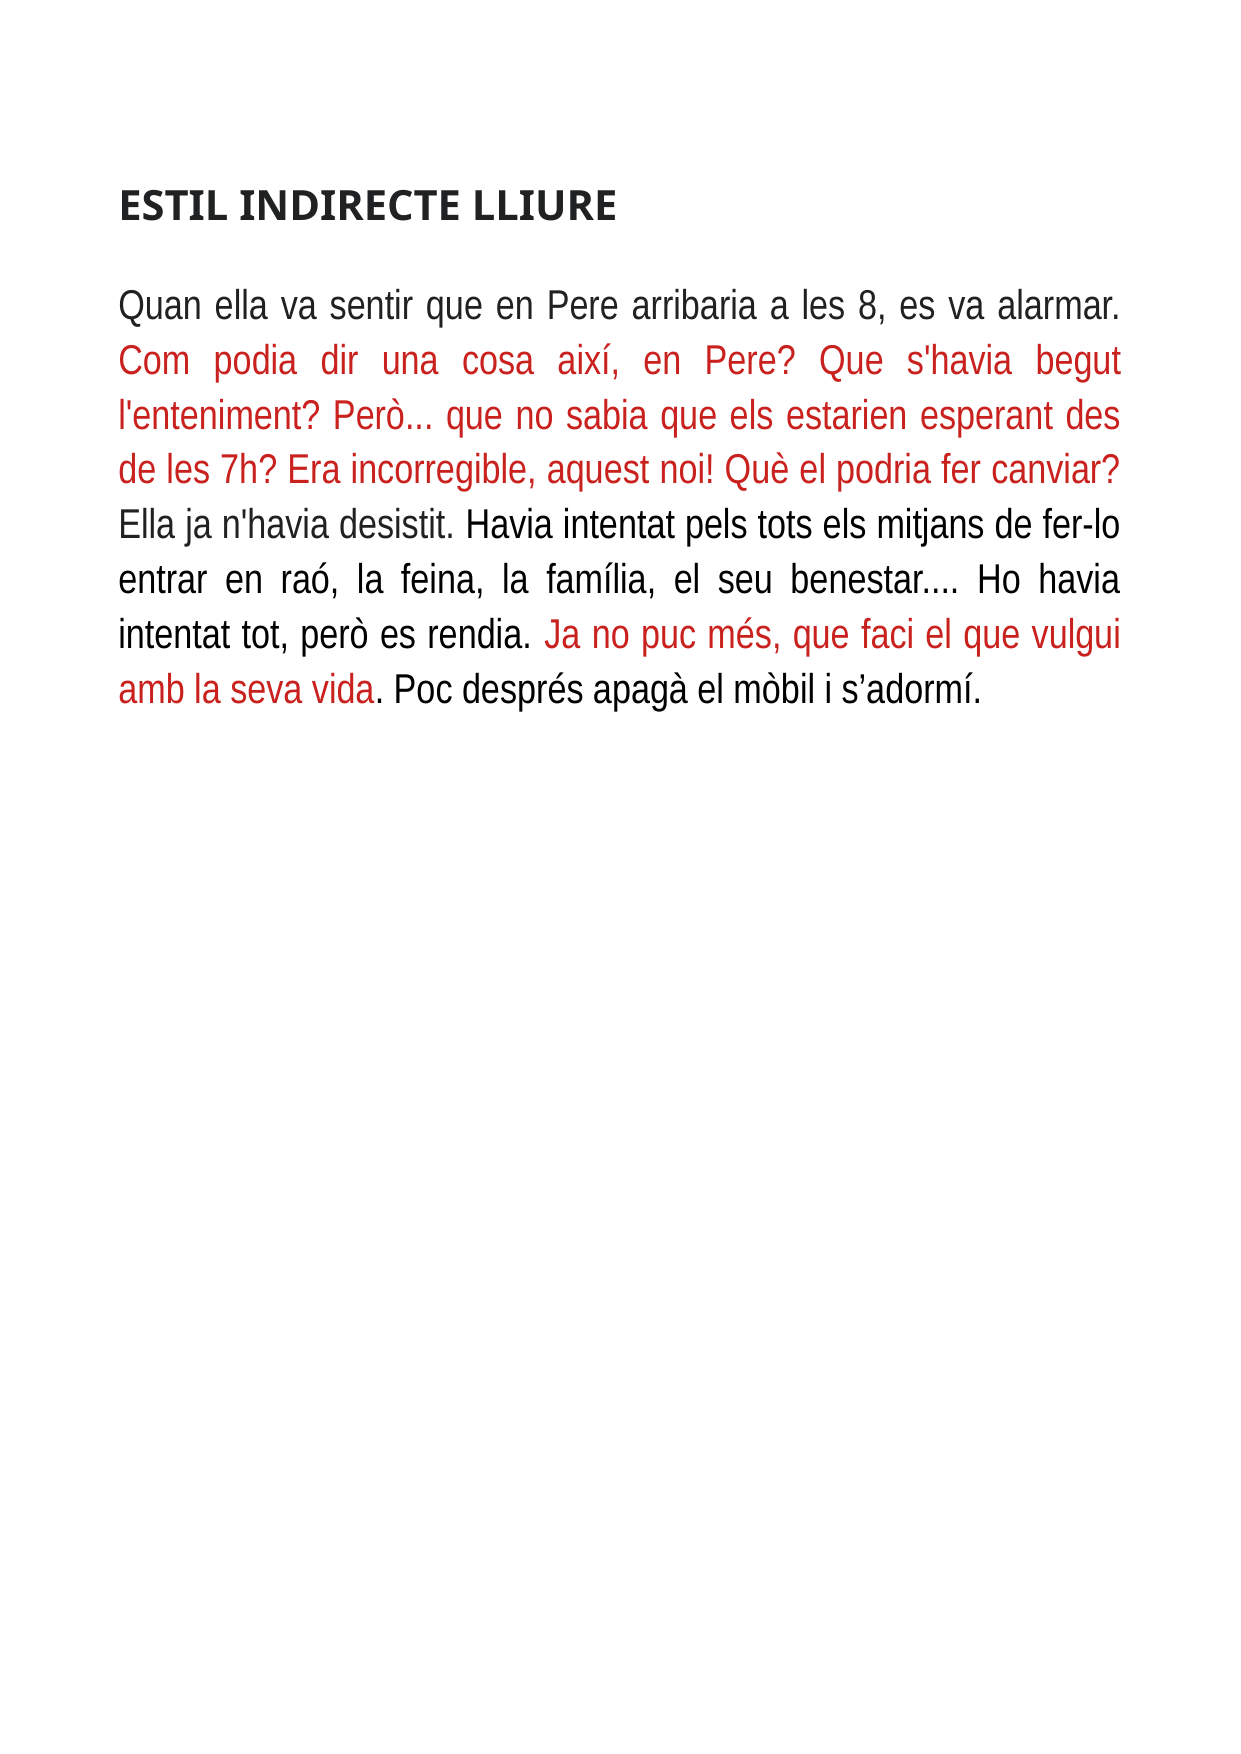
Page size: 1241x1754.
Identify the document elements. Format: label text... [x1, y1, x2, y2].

text Quan ella va sentir que en Pere arribaria a les 8, es va alarmar. Com podia dir una cosa així, en Pere? Que s'havia begut l'enteniment? Però... que no sabia que els estarien esperant des de les 7h? Era incorregible, aquest noi! Què el podria fer canviar? Ella ja n'havia desistit. Havia intentat pels tots els mitjans de fer-lo entrar en raó, la feina, la família, el seu benestar.... Ho havia intentat tot, però es rendia. Ja no puc més, que faci el que vulgui amb la seva vida. Poc després apagà el mòbil i s’adormí. [118, 280, 1122, 712]
text ESTIL INDIRECTE LLIURE [118, 176, 1122, 232]
